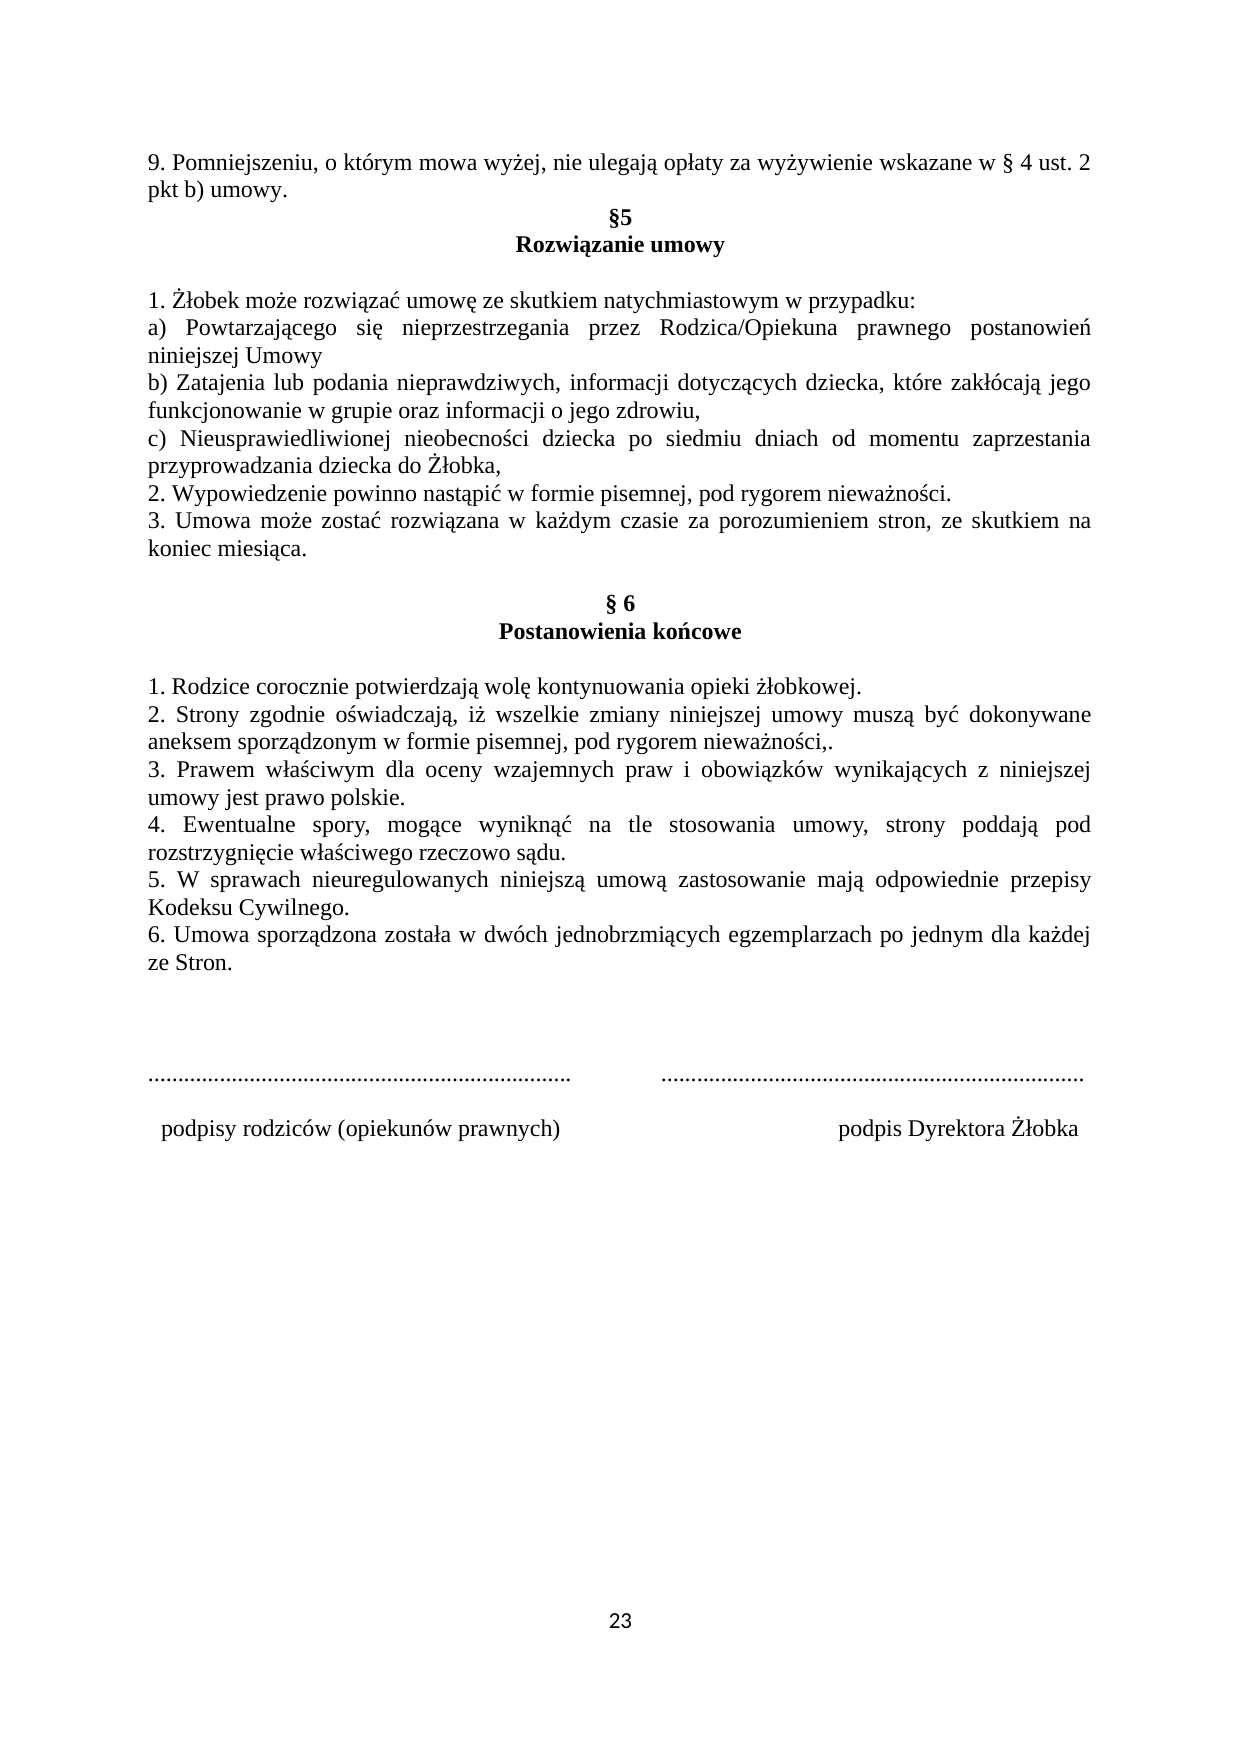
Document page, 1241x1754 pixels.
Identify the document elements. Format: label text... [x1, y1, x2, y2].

text c) Nieusprawiedliwionej nieobecności dziecka po siedmiu dniach od momentu zaprzestania przyprowadzania dziecka do Żłobka, [148, 424, 1093, 479]
text 6. Umowa sporządzona została w dwóch jednobrzmiących egzemplarzach po jednym dla każdej ze Stron. [148, 921, 1093, 976]
text 3. Umowa może zostać rozwiązana w każdym czasie za porozumieniem stron, ze skutkiem na koniec miesiąca. [148, 506, 1093, 562]
text 2. Wypowiedzenie powinno nastąpić w formie pisemnej, pod rygorem nieważności. [148, 479, 1093, 506]
text 3. Prawem właściwym dla oceny wzajemnych praw i obowiązków wynikających z niniejszej umowy jest prawo polskie. [148, 755, 1093, 810]
text podpisy rodziców (opiekunów prawnych) podpis Dyrektora Żłobka [148, 1114, 1093, 1141]
text Postanowienia końcowe [148, 617, 1093, 644]
text § 6 [148, 589, 1093, 617]
text b) Zatajenia lub podania nieprawdziwych, informacji dotyczących dziecka, które zakłócają jego funkcjonowanie w grupie oraz informacji o jego zdrowiu, [148, 368, 1093, 424]
text §5 [148, 203, 1093, 230]
text 1. Żłobek może rozwiązać umowę ze skutkiem natychmiastowym w przypadku: [148, 286, 1093, 313]
text 4. Ewentualne spory, mogące wyniknąć na tle stosowania umowy, strony poddają pod rozstrzygnięcie właściwego rzeczowo sądu. [148, 810, 1093, 865]
text 2. Strony zgodnie oświadczają, iż wszelkie zmiany niniejszej umowy muszą być dokonywane aneksem sporządzonym w formie pisemnej, pod rygorem nieważności,. [148, 700, 1093, 755]
text Rozwiązanie umowy [148, 230, 1093, 258]
text 1. Rodzice corocznie potwierdzają wolę kontynuowania opieki żłobkowej. [148, 672, 1093, 700]
text 9. Pomniejszeniu, o którym mowa wyżej, nie ulegają opłaty za wyżywienie wskazane w § 4 ust. 2 pkt b) umowy. [148, 148, 1093, 203]
text a) Powtarzającego się nieprzestrzegania przez Rodzica/Opiekuna prawnego postanowień niniejszej Umowy [148, 313, 1093, 368]
text 5. W sprawach nieuregulowanych niniejszą umową zastosowanie mają odpowiednie przepisy Kodeksu Cywilnego. [148, 865, 1093, 921]
text ....................................................................... ....................................................................... [148, 1058, 1093, 1086]
